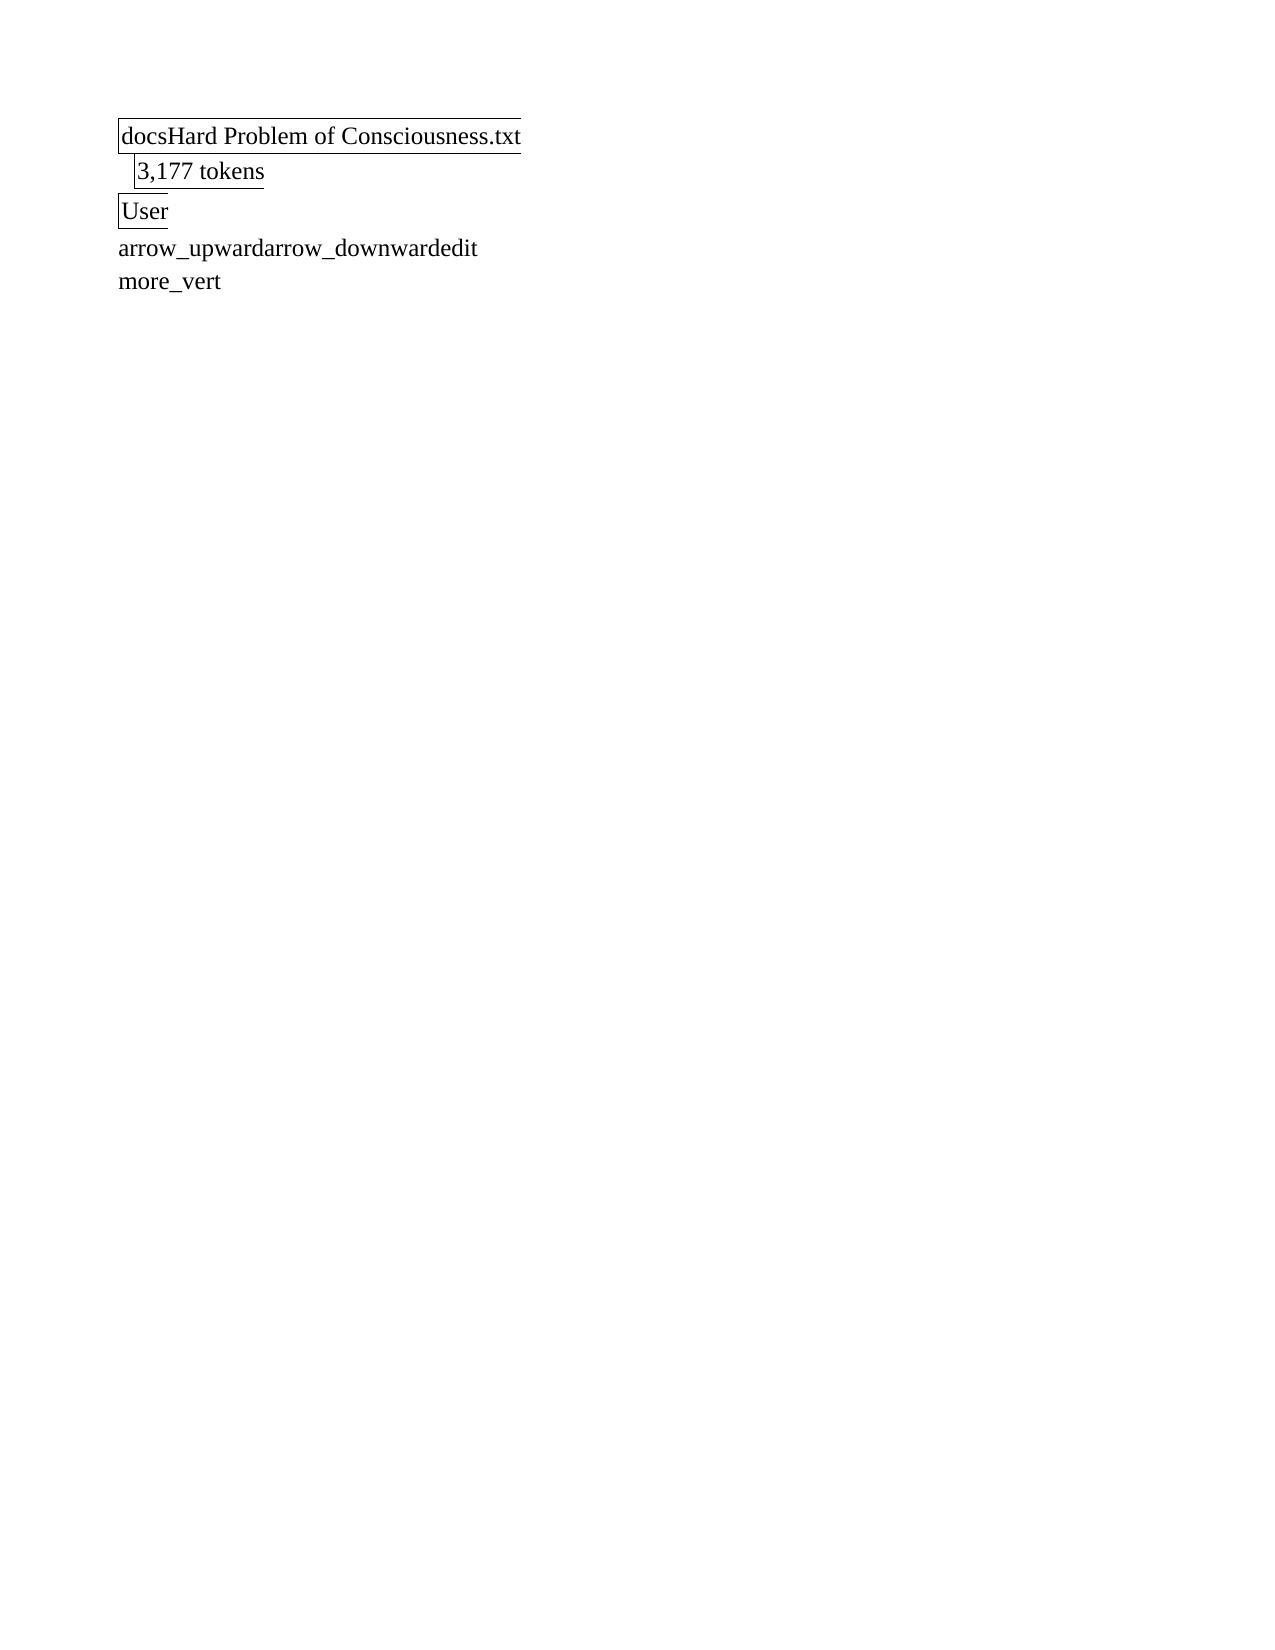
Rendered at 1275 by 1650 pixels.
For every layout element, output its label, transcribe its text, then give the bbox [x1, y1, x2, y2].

text more_vert [118, 266, 1157, 295]
text docsHard Problem of Consciousness.txt [119, 118, 1157, 153]
text User [119, 193, 1157, 228]
text 3,177 tokens [135, 153, 1157, 188]
text arrow_upwardarrow_downwardedit [118, 233, 1157, 262]
